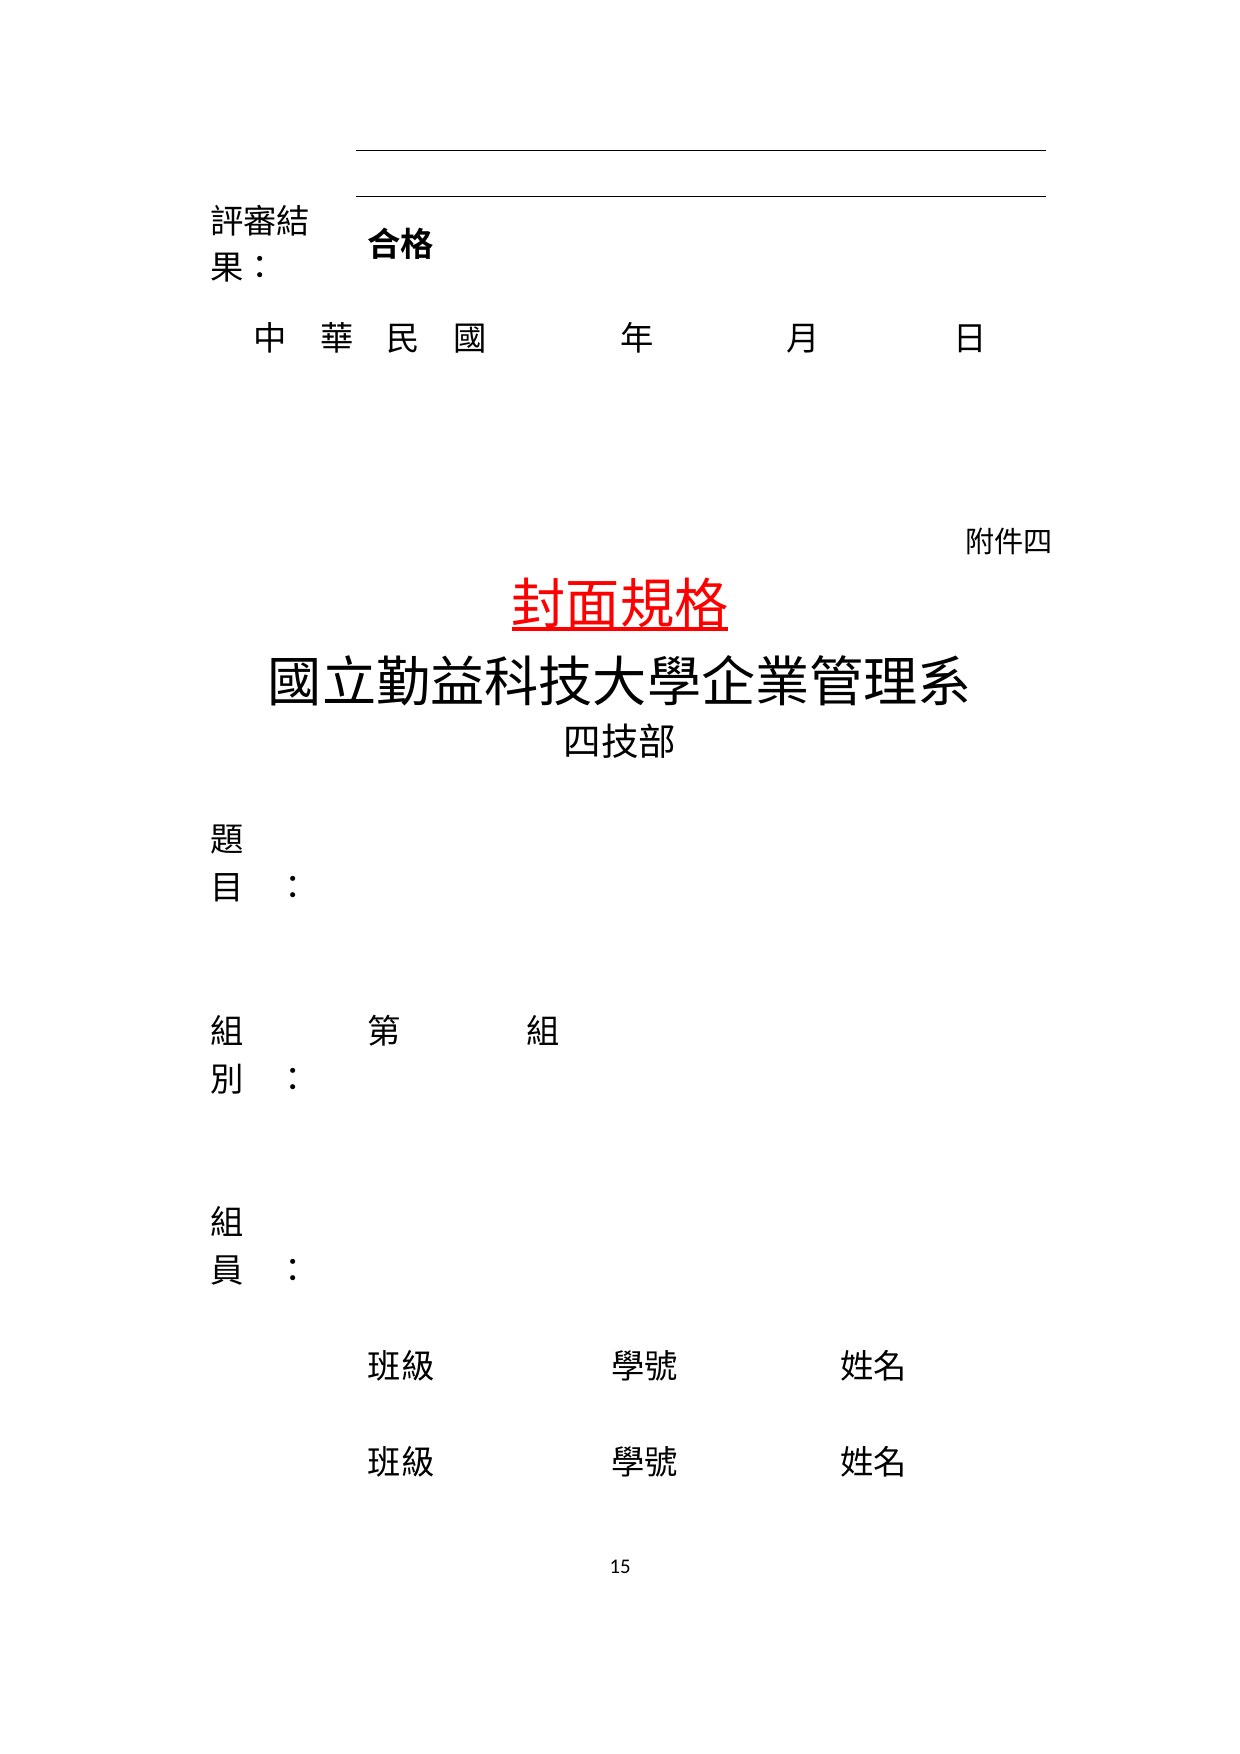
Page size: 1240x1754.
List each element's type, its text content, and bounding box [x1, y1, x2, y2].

table_cell [199, 1388, 356, 1436]
table_cell [829, 1292, 1046, 1340]
text 中 華 民 國 年 月 日 [187, 313, 1052, 359]
table_cell [356, 1388, 599, 1436]
table_cell [356, 1292, 599, 1340]
table_cell [600, 1484, 828, 1532]
table_header [356, 765, 599, 813]
table_cell [797, 197, 1046, 288]
table_cell [199, 150, 356, 196]
table_cell [356, 1101, 599, 1148]
table_cell [600, 1101, 828, 1148]
table_cell [356, 1484, 599, 1532]
table_cell [829, 957, 1046, 1005]
table_cell [600, 957, 828, 1005]
table_cell [356, 1196, 599, 1292]
table_cell [199, 1340, 356, 1388]
table_cell 題目： [199, 813, 356, 909]
table_cell [829, 1005, 1046, 1101]
table_cell [199, 909, 356, 957]
table_cell [600, 1005, 828, 1101]
table_cell [829, 1388, 1046, 1436]
table_cell 合格 [356, 197, 548, 288]
table_cell [199, 1101, 356, 1148]
table_cell 班級 [356, 1436, 599, 1484]
table_cell [829, 1484, 1046, 1532]
table_cell [356, 813, 1046, 909]
table_cell [768, 197, 797, 288]
table_header [829, 765, 1046, 813]
subtitle 附件四 [187, 518, 1052, 560]
table_header [199, 765, 356, 813]
table_header [600, 765, 828, 813]
text 國立勤益科技大學企業管理系 [187, 639, 1052, 717]
table_cell 組別： [199, 1005, 356, 1101]
table_cell [199, 1292, 356, 1340]
table_cell [600, 1388, 828, 1436]
table_cell [356, 151, 1046, 196]
table_cell 組員： [199, 1196, 356, 1292]
table_cell [600, 909, 828, 957]
text 四技部 [187, 717, 1052, 765]
table_cell 第 [356, 1005, 396, 1101]
table_cell [199, 957, 356, 1005]
table_cell [600, 1149, 828, 1196]
table_cell [829, 1149, 1046, 1196]
table_cell 學號 [600, 1340, 828, 1388]
table_cell [199, 1149, 356, 1196]
table_cell [356, 1149, 599, 1196]
table_cell [829, 909, 1046, 957]
table_cell [829, 1196, 1046, 1292]
table_cell [396, 1005, 515, 1101]
subtitle 封面規格 [187, 560, 1052, 639]
table_cell 評審結果： [199, 196, 356, 288]
table_cell [199, 1484, 356, 1532]
table_cell [577, 197, 768, 288]
table_cell [356, 957, 599, 1005]
table_cell 學號 [600, 1436, 828, 1484]
table_cell 班級 [356, 1340, 599, 1388]
table_cell 姓名 [829, 1436, 1046, 1484]
table_cell 姓名 [829, 1340, 1046, 1388]
table_cell [356, 909, 599, 957]
table_cell [548, 197, 577, 288]
table_cell [199, 1436, 356, 1484]
table_cell [829, 1101, 1046, 1148]
table_cell 組 [515, 1005, 599, 1101]
table_cell [600, 1292, 828, 1340]
table_cell [600, 1196, 828, 1292]
